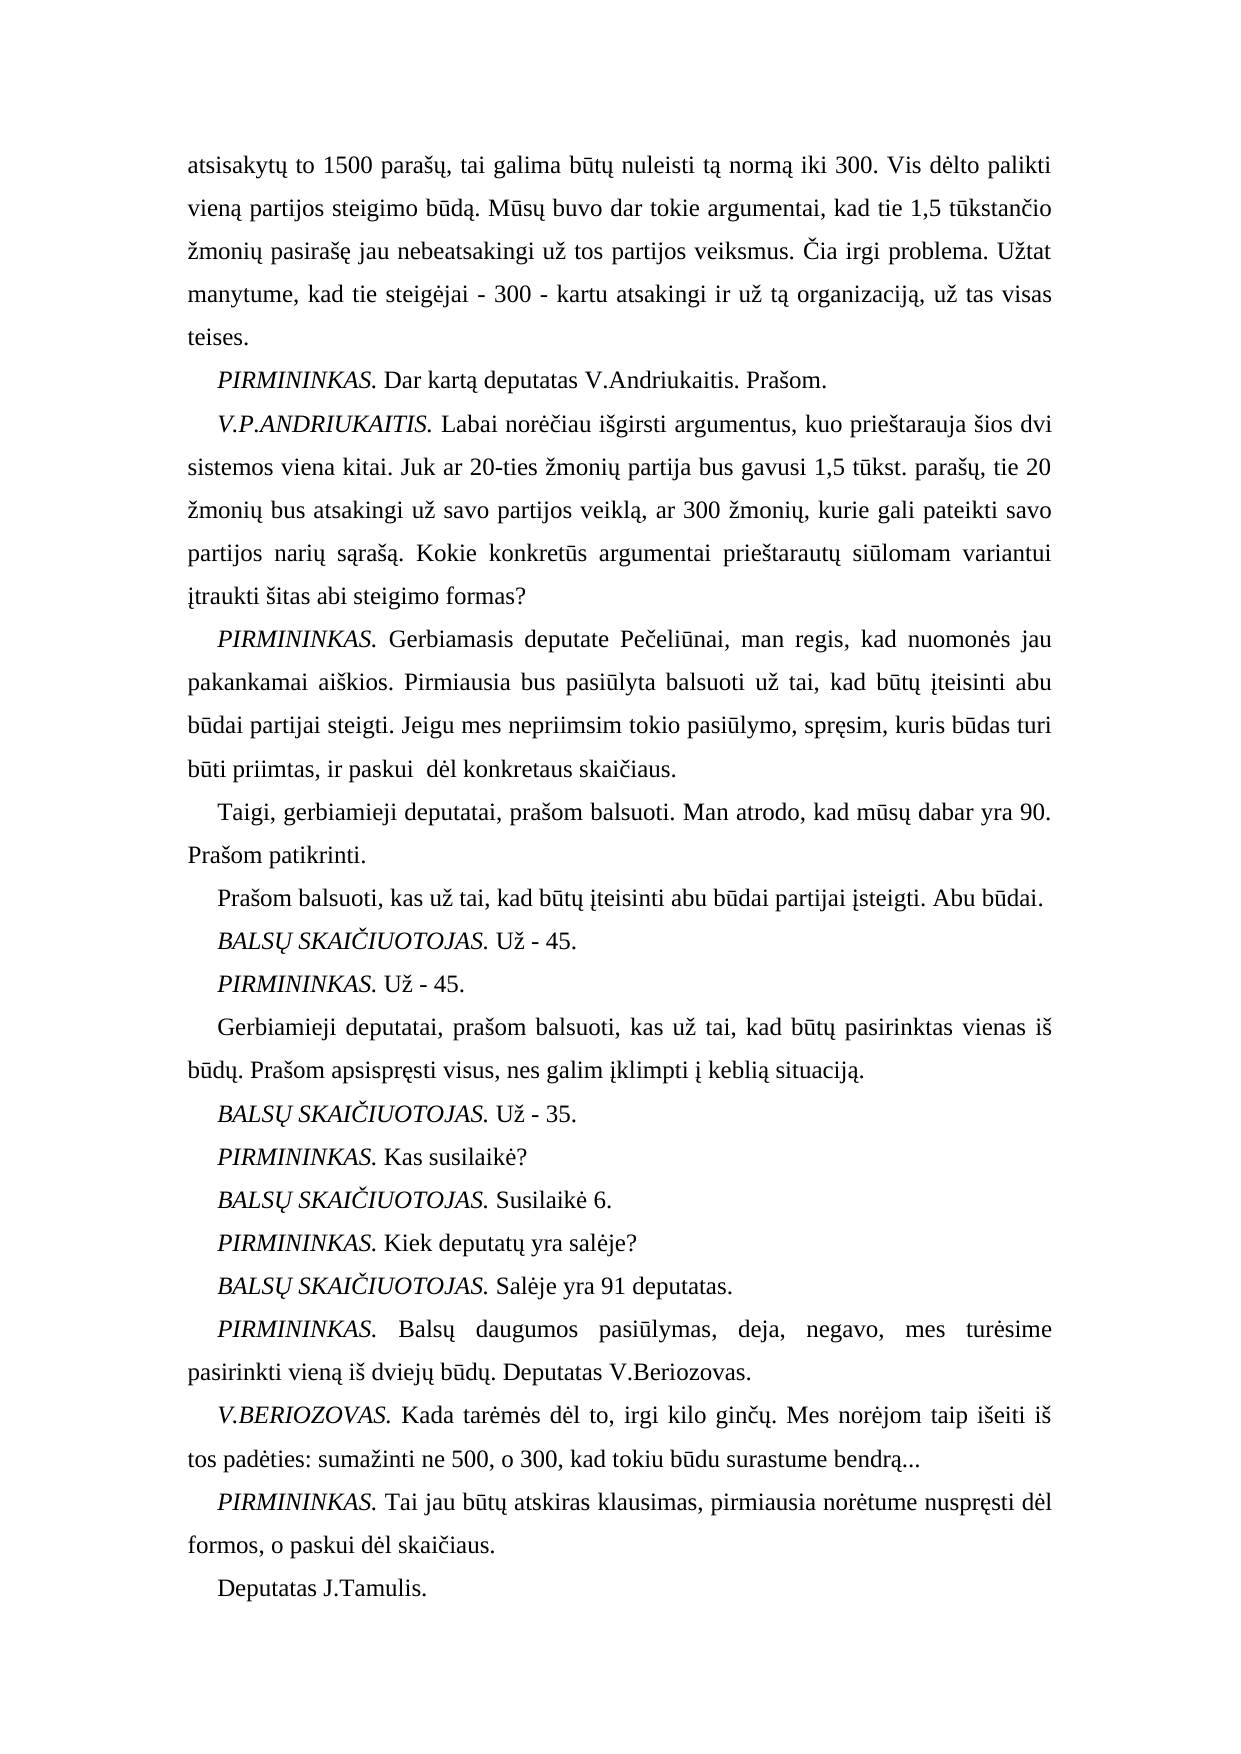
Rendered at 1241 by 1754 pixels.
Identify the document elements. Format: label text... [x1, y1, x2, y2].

text PIRMININKAS. Už - 45. [187, 969, 1053, 998]
text Deputatas J.Tamulis. [187, 1573, 1053, 1602]
text BALSŲ SKAIČIUOTOJAS. Salėje yra 91 deputatas. [187, 1271, 1053, 1300]
text V.BERIOZOVAS. Kada tarėmės dėl to, irgi kilo ginčų. Mes norėjom taip išeiti iš tos padėties: sumažinti ne 500, o 300, kad tokiu būdu surastume bendrą... [187, 1401, 1053, 1472]
text Taigi, gerbiamieji deputatai, prašom balsuoti. Man atrodo, kad mūsų dabar yra 90. Prašom patikrinti. [187, 797, 1053, 869]
text PIRMININKAS. Tai jau būtų atskiras klausimas, pirmiausia norėtume nuspręsti dėl formos, o paskui dėl skaičiaus. [187, 1487, 1053, 1559]
text PIRMININKAS. Balsų daugumos pasiūlymas, deja, negavo, mes turėsime pasirinkti vieną iš dviejų būdų. Deputatas V.Beriozovas. [187, 1314, 1053, 1386]
text BALSŲ SKAIČIUOTOJAS. Už - 45. [187, 926, 1053, 955]
text Gerbiamieji deputatai, prašom balsuoti, kas už tai, kad būtų pasirinktas vienas iš būdų. Prašom apsispręsti visus, nes galim įklimpti į keblią situaciją. [187, 1012, 1053, 1084]
text BALSŲ SKAIČIUOTOJAS. Susilaikė 6. [187, 1185, 1053, 1214]
text Prašom balsuoti, kas už tai, kad būtų įteisinti abu būdai partijai įsteigti. Abu būdai. [187, 883, 1053, 912]
text V.P.ANDRIUKAITIS. Labai norėčiau išgirsti argumentus, kuo prieštarauja šios dvi sistemos viena kitai. Juk ar 20-ties žmonių partija bus gavusi 1,5 tūkst. parašų, tie 20 žmonių bus atsakingi už savo partijos veiklą, ar 300 žmonių, kurie gali pateikti savo partijos narių sąrašą. Kokie konkretūs argumentai prieštarautų siūlomam variantui įtraukti šitas abi steigimo formas? [187, 409, 1053, 610]
text BALSŲ SKAIČIUOTOJAS. Už - 35. [187, 1099, 1053, 1127]
text PIRMININKAS. Kas susilaikė? [187, 1142, 1053, 1171]
text PIRMININKAS. Kiek deputatų yra salėje? [187, 1228, 1053, 1257]
text atsisakytų to 1500 parašų, tai galima būtų nuleisti tą normą iki 300. Vis dėlto palikti vieną partijos steigimo būdą. Mūsų buvo dar tokie argumentai, kad tie 1,5 tūkstančio žmonių pasirašę jau nebeatsakingi už tos partijos veiksmus. Čia irgi problema. Užtat manytume, kad tie steigėjai - 300 - kartu atsakingi ir už tą organizaciją, už tas visas teises. [187, 150, 1053, 351]
text PIRMININKAS. Dar kartą deputatas V.Andriukaitis. Prašom. [187, 366, 1053, 394]
text PIRMININKAS. Gerbiamasis deputate Pečeliūnai, man regis, kad nuomonės jau pakankamai aiškios. Pirmiausia bus pasiūlyta balsuoti už tai, kad būtų įteisinti abu būdai partijai steigti. Jeigu mes nepriimsim tokio pasiūlymo, spręsim, kuris būdas turi būti priimtas, ir paskui dėl konkretaus skaičiaus. [187, 624, 1053, 782]
